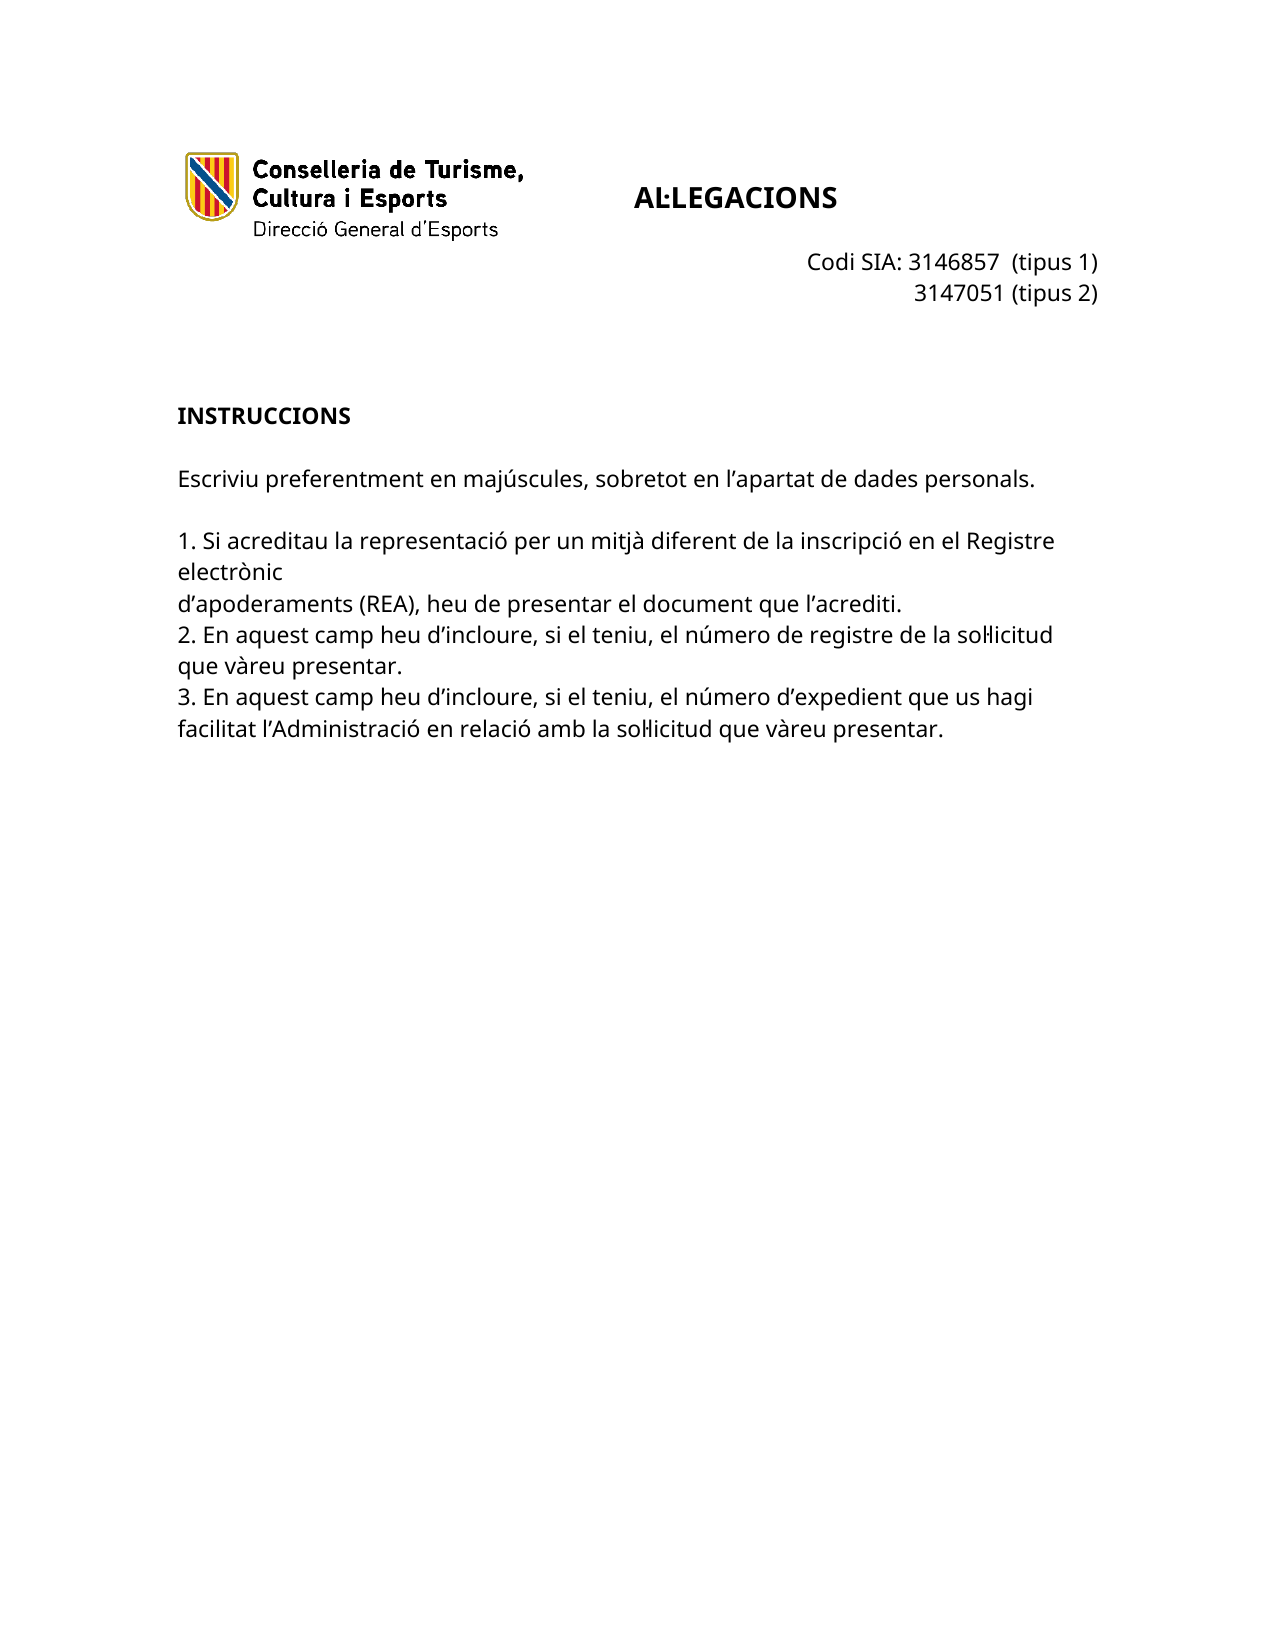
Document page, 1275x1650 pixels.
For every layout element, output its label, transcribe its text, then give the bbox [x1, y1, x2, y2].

text 1. Si acreditau la representació per un mitjà diferent de la inscripció en el Registre electrònic [177, 525, 1098, 587]
text INSTRUCCIONS [177, 400, 1098, 431]
picture [177, 147, 531, 246]
text d’apoderaments (REA), heu de presentar el document que l’acrediti. [177, 587, 1098, 619]
text 2. En aquest camp heu d’incloure, si el teniu, el número de registre de la sol·licitud que vàreu presentar. [177, 619, 1098, 681]
text 3. En aquest camp heu d’incloure, si el teniu, el número d’expedient que us hagi facilitat l’Administració en relació amb la sol·licitud que vàreu presentar. [177, 681, 1098, 744]
text Escriviu preferentment en majúscules, sobretot en l’apartat de dades personals. [177, 462, 1098, 494]
